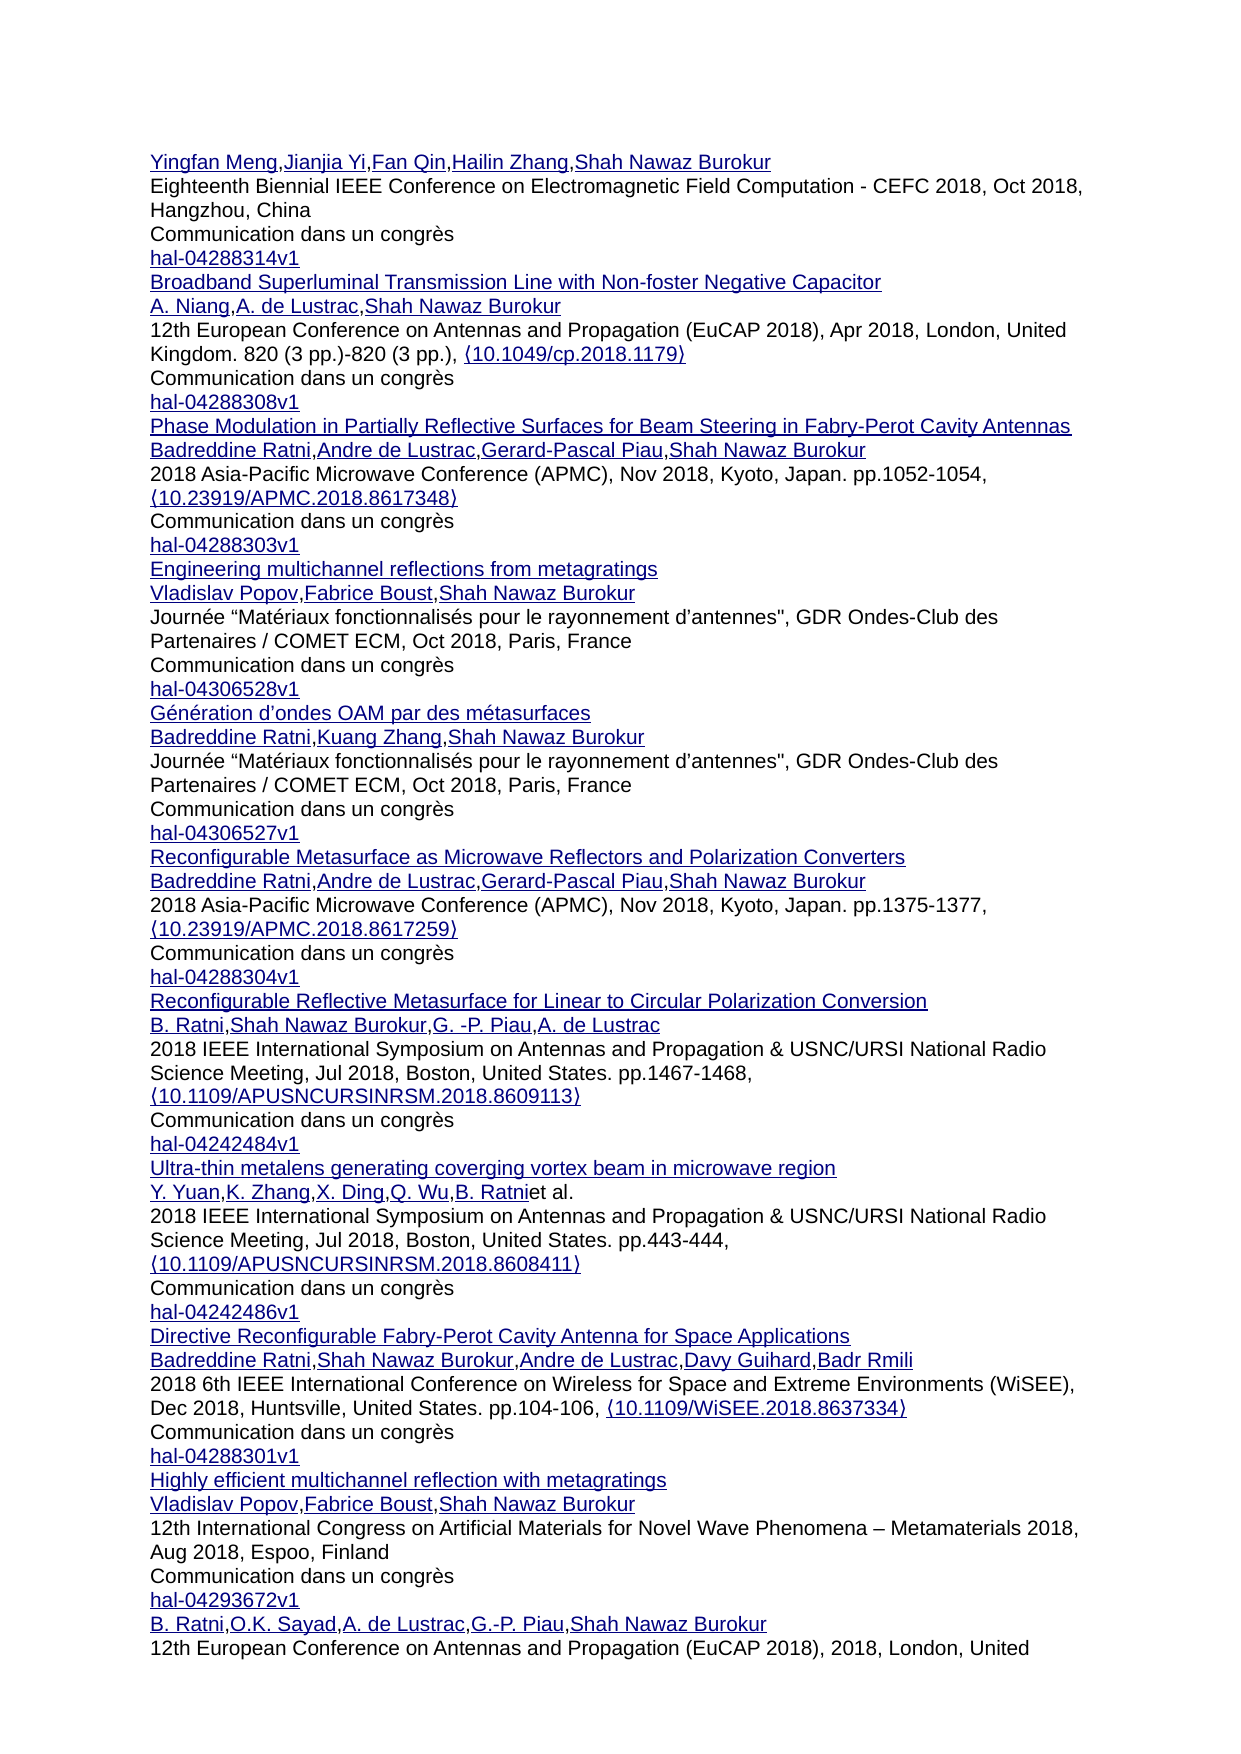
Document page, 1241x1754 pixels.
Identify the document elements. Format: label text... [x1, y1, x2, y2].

table_cell Génération d’ondes OAM par des métasurfaces Badreddine Ratni,Kuang Zhang,Shah Nawaz Burokur Journée “Matériaux fonctionnalisés pour le rayonnement d’antennes", GDR Ondes-Club des Partenaires / COMET ECM, Oct 2018, Paris, France Communication dans un congrès hal-04306527v1 [150, 701, 1090, 845]
table_cell 3D Printed Index Modulated Dielectric Medium in Partially Reflecting Surface for Beam Steering B. Ratni,O.K. Sayad,A. de Lustrac,G.-P. Piau,Shah Nawaz Burokur 12th European Conference on Antennas and Propagation (EuCAP 2018), 2018, London, United Kingdom. 613 (4 pp.)-613 (4 pp.), ⟨10.1049/cp.2018.0972⟩ Communication dans un congrès hal-04242487v1 [150, 1611, 1090, 1659]
table_cell Highly efficient multichannel reflection with metagratings Vladislav Popov,Fabrice Boust,Shah Nawaz Burokur 12th International Congress on Artificial Materials for Novel Wave Phenomena – Metamaterials 2018, Aug 2018, Espoo, Finland Communication dans un congrès hal-04293672v1 [150, 1468, 1090, 1611]
table_cell Broadband Superluminal Transmission Line with Non-foster Negative Capacitor A. Niang,A. de Lustrac,Shah Nawaz Burokur 12th European Conference on Antennas and Propagation (EuCAP 2018), Apr 2018, London, United Kingdom. 820 (3 pp.)-820 (3 pp.), ⟨10.1049/cp.2018.1179⟩ Communication dans un congrès hal-04288308v1 [150, 270, 1090, 413]
table_cell Directive Reconfigurable Fabry-Perot Cavity Antenna for Space Applications Badreddine Ratni,Shah Nawaz Burokur,Andre de Lustrac,Davy Guihard,Badr Rmili 2018 6th IEEE International Conference on Wireless for Space and Extreme Environments (WiSEE), Dec 2018, Huntsville, United States. pp.104-106, ⟨10.1109/WiSEE.2018.8637334⟩ Communication dans un congrès hal-04288301v1 [150, 1324, 1090, 1468]
table_cell Phase Modulation in Partially Reflective Surfaces for Beam Steering in Fabry-Perot Cavity Antennas Badreddine Ratni,Andre de Lustrac,Gerard-Pascal Piau,Shah Nawaz Burokur 2018 Asia-Pacific Microwave Conference (APMC), Nov 2018, Kyoto, Japan. pp.1052-1054, ⟨10.23919/APMC.2018.8617348⟩ Communication dans un congrès hal-04288303v1 [150, 414, 1090, 557]
table_cell Reconfigurable Metasurface as Microwave Reflectors and Polarization Converters Badreddine Ratni,Andre de Lustrac,Gerard-Pascal Piau,Shah Nawaz Burokur 2018 Asia-Pacific Microwave Conference (APMC), Nov 2018, Kyoto, Japan. pp.1375-1377, ⟨10.23919/APMC.2018.8617259⟩ Communication dans un congrès hal-04288304v1 [150, 845, 1090, 988]
table_cell Yingfan Meng,Jianjia Yi,Fan Qin,Hailin Zhang,Shah Nawaz Burokur Eighteenth Biennial IEEE Conference on Electromagnetic Field Computation - CEFC 2018, Oct 2018, Hangzhou, China Communication dans un congrès hal-04288314v1 [150, 150, 1090, 270]
table_cell Engineering multichannel reflections from metagratings Vladislav Popov,Fabrice Boust,Shah Nawaz Burokur Journée “Matériaux fonctionnalisés pour le rayonnement d’antennes", GDR Ondes-Club des Partenaires / COMET ECM, Oct 2018, Paris, France Communication dans un congrès hal-04306528v1 [150, 557, 1090, 701]
table_cell Reconfigurable Reflective Metasurface for Linear to Circular Polarization Conversion B. Ratni,Shah Nawaz Burokur,G. -P. Piau,A. de Lustrac 2018 IEEE International Symposium on Antennas and Propagation & USNC/URSI National Radio Science Meeting, Jul 2018, Boston, United States. pp.1467-1468, ⟨10.1109/APUSNCURSINRSM.2018.8609113⟩ Communication dans un congrès hal-04242484v1 [150, 989, 1090, 1156]
table_cell Ultra-thin metalens generating coverging vortex beam in microwave region Y. Yuan,K. Zhang,X. Ding,Q. Wu,B. Ratniet al. 2018 IEEE International Symposium on Antennas and Propagation & USNC/URSI National Radio Science Meeting, Jul 2018, Boston, United States. pp.443-444, ⟨10.1109/APUSNCURSINRSM.2018.8608411⟩ Communication dans un congrès hal-04242486v1 [150, 1156, 1090, 1324]
